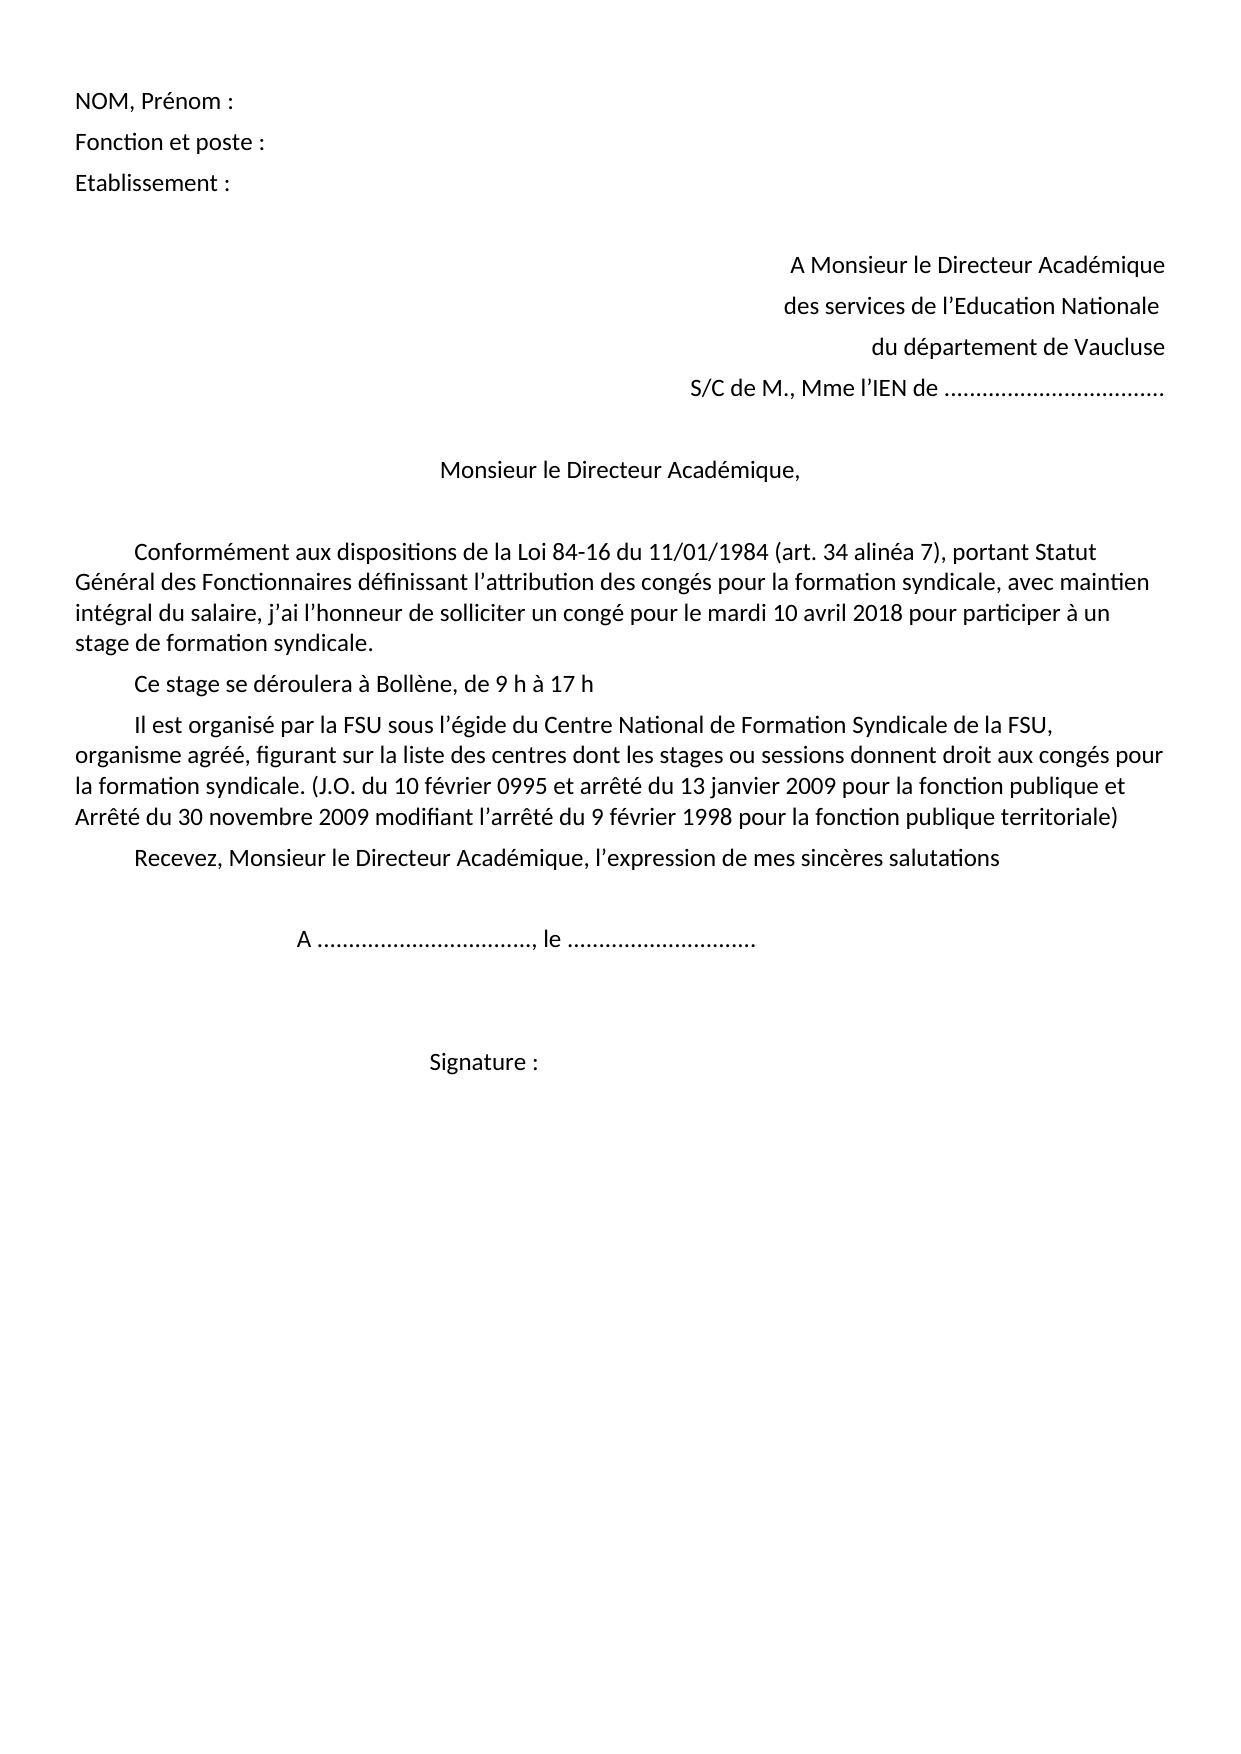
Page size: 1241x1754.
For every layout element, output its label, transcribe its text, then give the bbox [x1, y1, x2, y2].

text NOM, Prénom : [75, 85, 1165, 116]
text des services de l’Education Nationale [75, 290, 1165, 321]
text du département de Vaucluse [75, 331, 1165, 362]
text A Monsieur le Directeur Académique [75, 249, 1165, 280]
text A .................................., le .............................. [223, 923, 1165, 954]
text Fonction et poste : [75, 126, 1165, 157]
text Conformément aux dispositions de la Loi 84-16 du 11/01/1984 (art. 34 alinéa 7), portant Statut Général des Fonctionnaires définissant l’attribution des congés pour la formation syndicale, avec maintien intégral du salaire, j’ai l’honneur de solliciter un congé pour le mardi 10 avril 2018 pour participer à un stage de formation syndicale. [75, 536, 1165, 658]
text Recevez, Monsieur le Directeur Académique, l’expression de mes sincères salutations [75, 842, 1165, 872]
text S/C de M., Mme l’IEN de ................................... [75, 372, 1165, 402]
text Monsieur le Directeur Académique, [75, 454, 1165, 484]
text Signature : [429, 1046, 1165, 1077]
text Etablissement : [75, 167, 1165, 198]
text Ce stage se déroulera à Bollène, de 9 h à 17 h [75, 668, 1165, 699]
text Il est organisé par la FSU sous l’égide du Centre National de Formation Syndicale de la FSU, organisme agréé, figurant sur la liste des centres dont les stages ou sessions donnent droit aux congés pour la formation syndicale. (J.O. du 10 février 0995 et arrêté du 13 janvier 2009 pour la fonction publique et Arrêté du 30 novembre 2009 modifiant l’arrêté du 9 février 1998 pour la fonction publique territoriale) [75, 709, 1165, 831]
